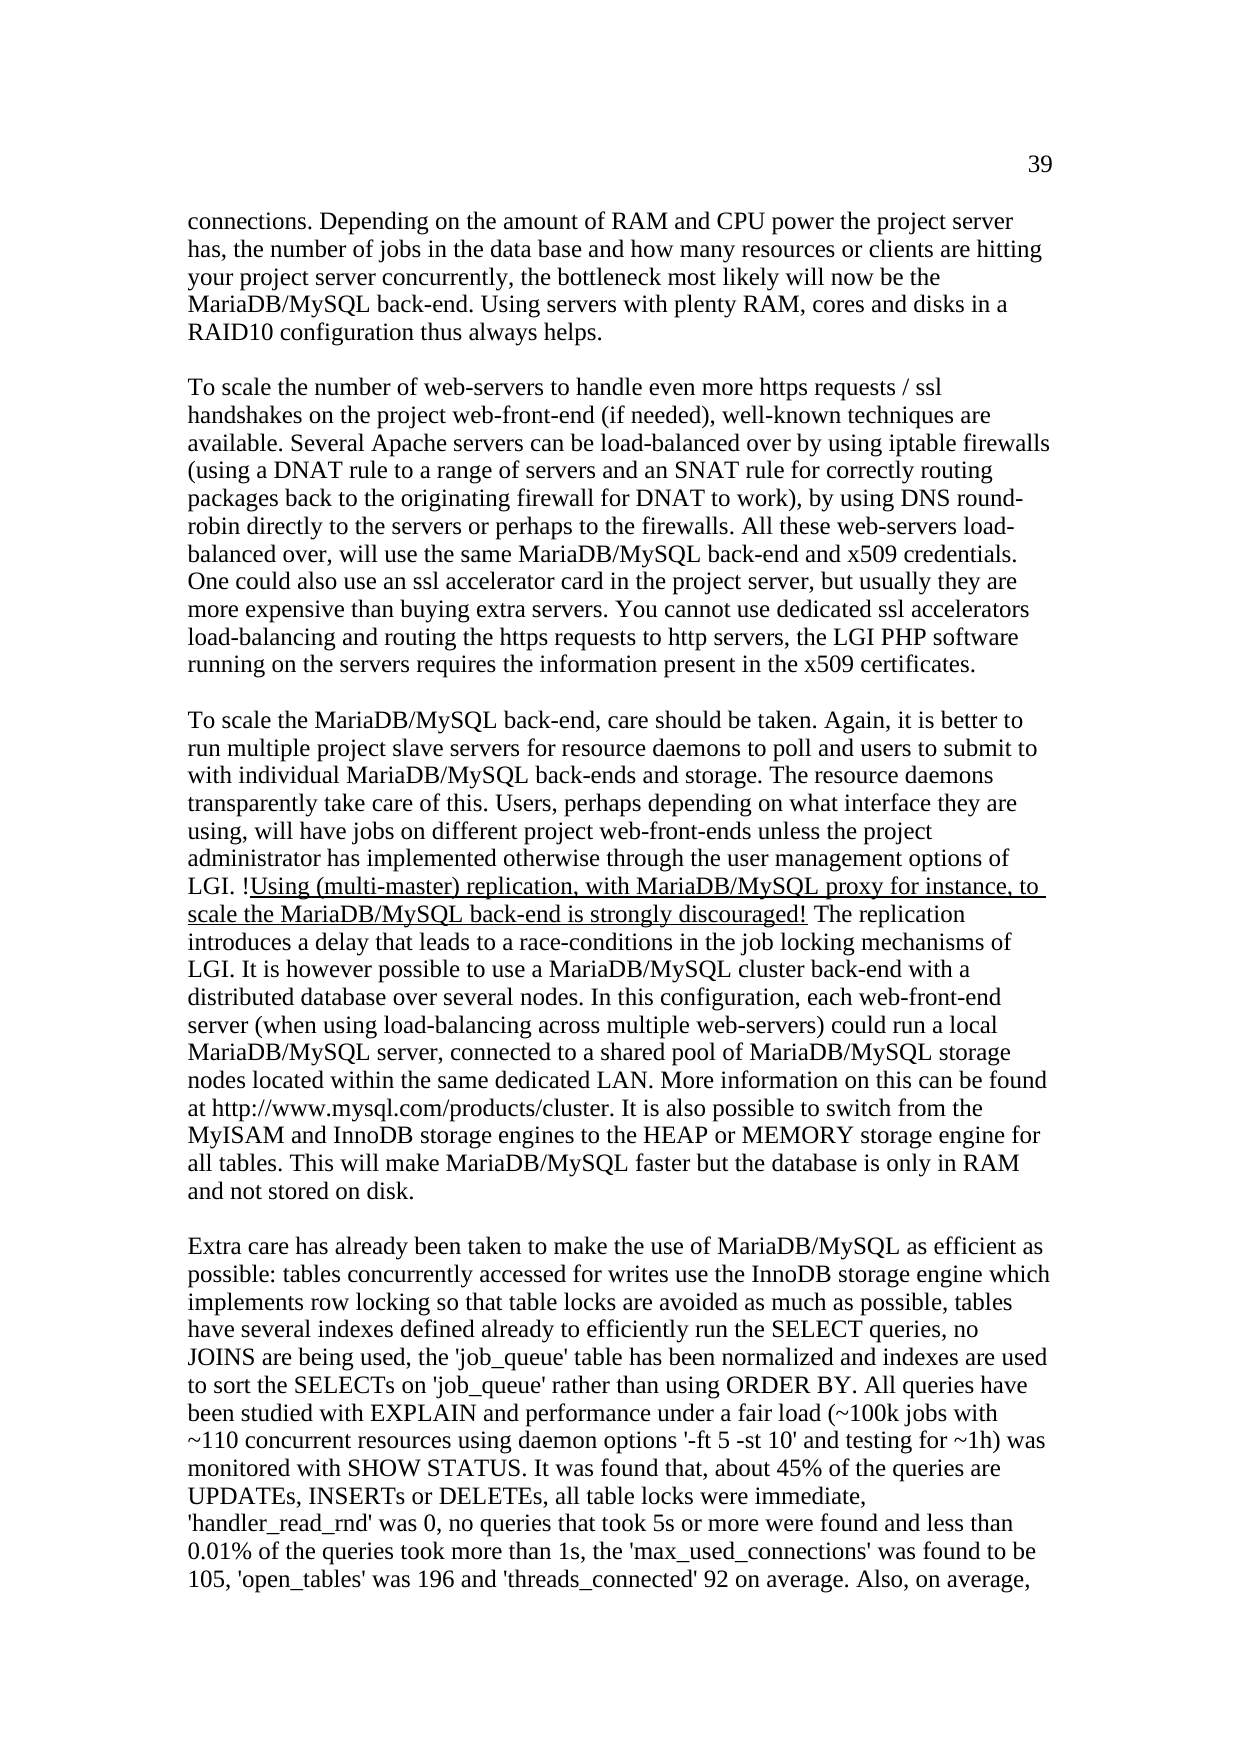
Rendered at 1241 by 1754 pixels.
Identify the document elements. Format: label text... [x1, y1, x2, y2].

text connections. Depending on the amount of RAM and CPU power the project server has, the number of jobs in the data base and how many resources or clients are hitting your project server concurrently, the bottleneck most likely will now be the MariaDB/MySQL back-end. Using servers with plenty RAM, cores and disks in a RAID10 configuration thus always helps. [187, 207, 1053, 346]
text Extra care has already been taken to make the use of MariaDB/MySQL as efficient as possible: tables concurrently accessed for writes use the InnoDB storage engine which implements row locking so that table locks are avoided as much as possible, tables have several indexes defined already to efficiently run the SELECT queries, no JOINS are being used, the 'job_queue' table has been normalized and indexes are used to sort the SELECTs on 'job_queue' rather than using ORDER BY. All queries have been studied with EXPLAIN and performance under a fair load (~100k jobs with ~110 concurrent resources using daemon options '-ft 5 -st 10' and testing for ~1h) was monitored with SHOW STATUS. It was found that, about 45% of the queries are UPDATEs, INSERTs or DELETEs, all table locks were immediate, 'handler_read_rnd' was 0, no queries that took 5s or more were found and less than 0.01% of the queries took more than 1s, the 'max_used_connections' was found to be 105, 'open_tables' was 196 and 'threads_connected' 92 on average. Also, on average, [187, 1232, 1053, 1593]
text To scale the number of web-servers to handle even more https requests / ssl handshakes on the project web-front-end (if needed), well-known techniques are available. Several Apache servers can be load-balanced over by using iptable firewalls (using a DNAT rule to a range of servers and an SNAT rule for correctly routing packages back to the originating firewall for DNAT to work), by using DNS round-robin directly to the servers or perhaps to the firewalls. All these web-servers load-balanced over, will use the same MariaDB/MySQL back-end and x509 credentials. One could also use an ssl accelerator card in the project server, but usually they are more expensive than buying extra servers. You cannot use dedicated ssl accelerators load-balancing and routing the https requests to http servers, the LGI PHP software running on the servers requires the information present in the x509 certificates. [187, 373, 1053, 678]
text To scale the MariaDB/MySQL back-end, care should be taken. Again, it is better to run multiple project slave servers for resource daemons to poll and users to submit to with individual MariaDB/MySQL back-ends and storage. The resource daemons transparently take care of this. Users, perhaps depending on what interface they are using, will have jobs on different project web-front-ends unless the project administrator has implemented otherwise through the user management options of LGI. !Using (multi-master) replication, with MariaDB/MySQL proxy for instance, to scale the MariaDB/MySQL back-end is strongly discouraged! The replication introduces a delay that leads to a race-conditions in the job locking mechanisms of LGI. It is however possible to use a MariaDB/MySQL cluster back-end with a distributed database over several nodes. In this configuration, each web-front-end server (when using load-balancing across multiple web-servers) could run a local MariaDB/MySQL server, connected to a shared pool of MariaDB/MySQL storage nodes located within the same dedicated LAN. More information on this can be found at http://www.mysql.com/products/cluster. It is also possible to switch from the MyISAM and InnoDB storage engines to the HEAP or MEMORY storage engine for all tables. This will make MariaDB/MySQL faster but the database is only in RAM and not stored on disk. [187, 706, 1053, 1205]
